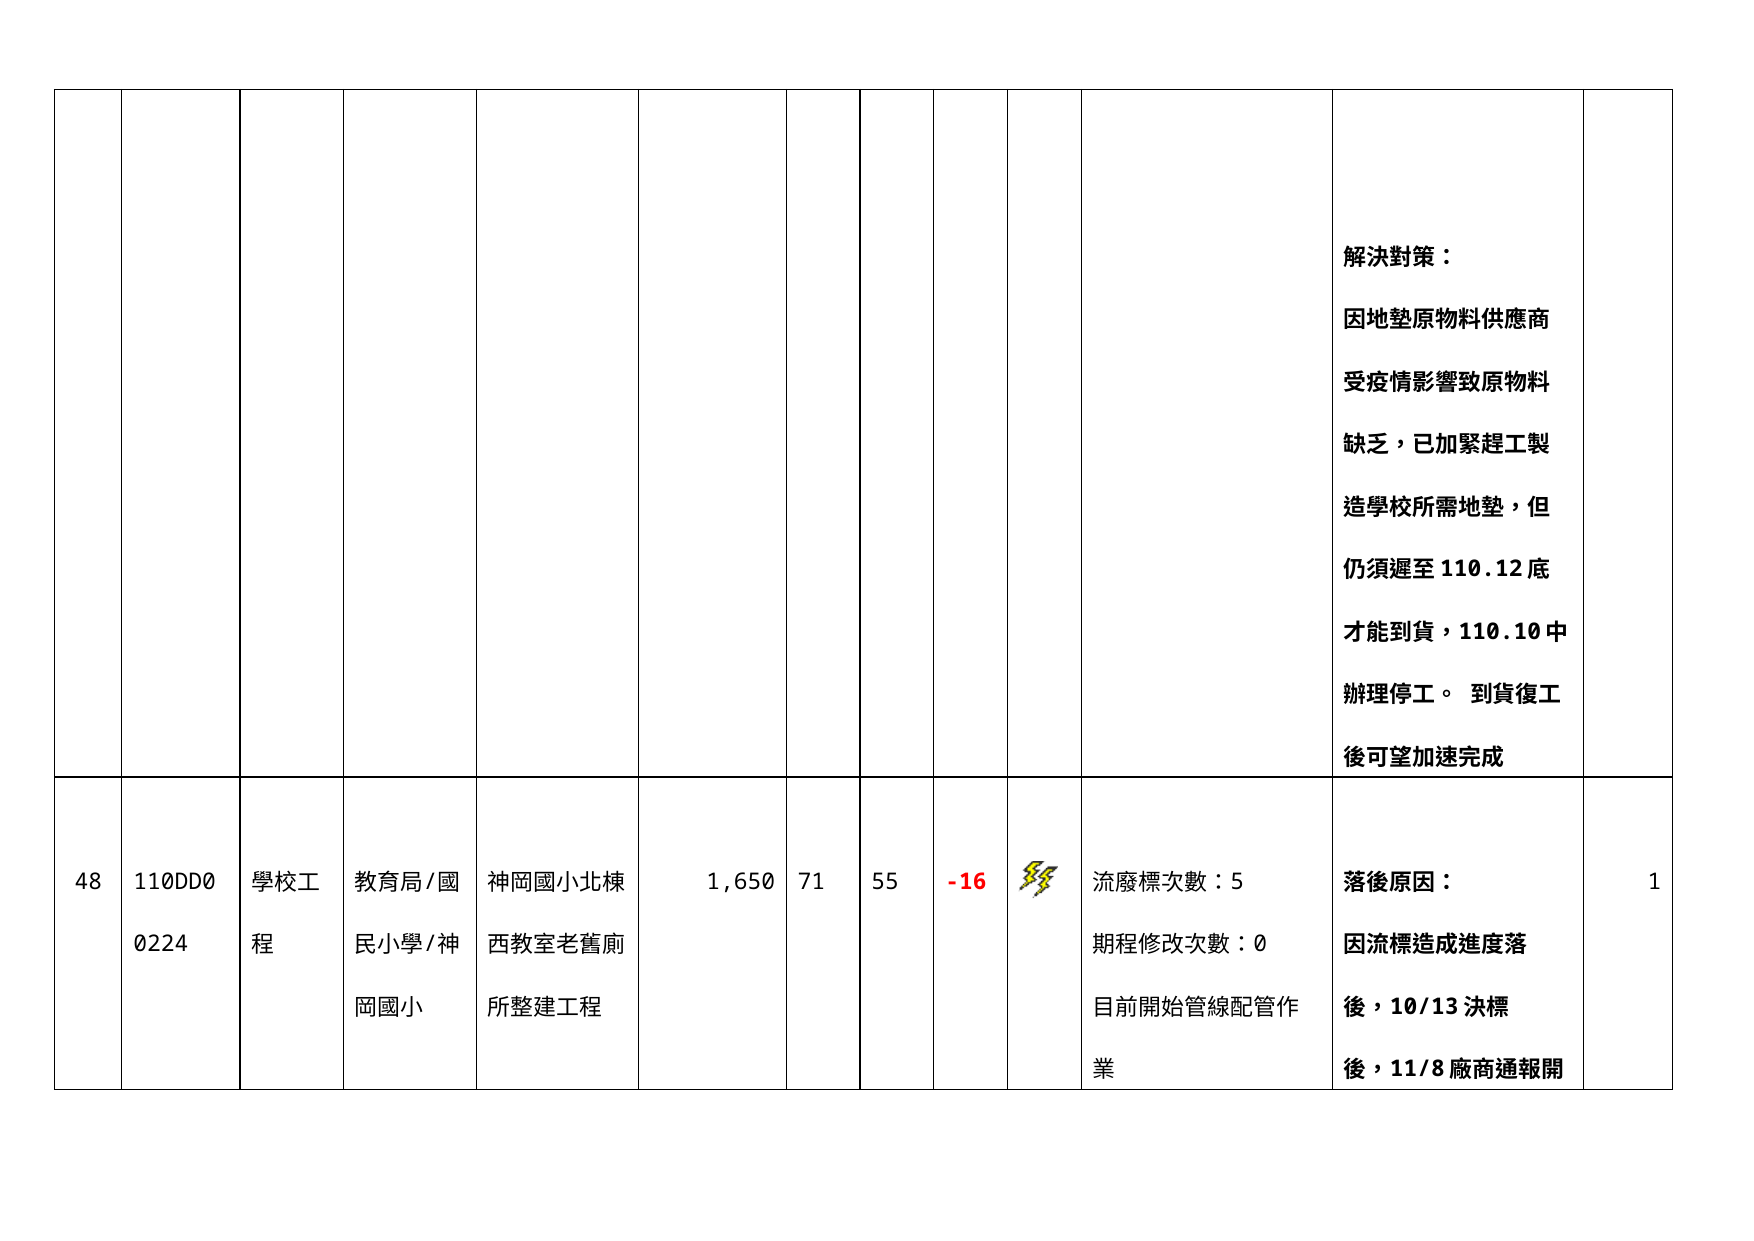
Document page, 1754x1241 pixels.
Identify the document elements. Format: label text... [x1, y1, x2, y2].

table_cell 落後原因： 因流標造成進度落後，10/13決標後，11/8廠商通報開 [1333, 778, 1583, 1089]
table_cell [934, 90, 1007, 776]
table_cell [55, 90, 121, 776]
table_cell [1008, 90, 1081, 776]
table_cell 71 [787, 778, 859, 1089]
table_cell [1584, 90, 1672, 776]
table_cell 48 [55, 778, 121, 1089]
table_cell [122, 90, 239, 776]
table_cell 55 [861, 778, 933, 1089]
table_cell [639, 90, 786, 776]
table_cell [861, 90, 933, 776]
table_cell 解決對策： 因地墊原物料供應商受疫情影響致原物料缺乏，已加緊趕工製造學校所需地墊，但仍須遲至110.12底才能到貨，110.10中辦理停工。 到貨復工後可望加速完成 [1333, 90, 1583, 776]
table_cell 1,650 [639, 778, 786, 1089]
table_cell 流廢標次數：5 期程修改次數：0 目前開始管線配管作業 [1082, 778, 1332, 1089]
table_cell [787, 90, 859, 776]
table_cell [477, 90, 638, 776]
table_cell [1008, 778, 1081, 1089]
table_cell 1 [1584, 778, 1672, 1089]
table_cell 110DD00224 [122, 778, 239, 1089]
table_cell -16 [934, 778, 1007, 1089]
table_cell [1082, 90, 1332, 776]
table_cell 學校工程 [241, 778, 343, 1089]
table_cell [344, 90, 476, 776]
table_cell 神岡國小北棟西教室老舊廁所整建工程 [477, 778, 638, 1089]
table_cell [241, 90, 343, 776]
table_header [1673, 89, 1695, 1090]
table_cell 教育局/國民小學/神岡國小 [344, 778, 476, 1089]
